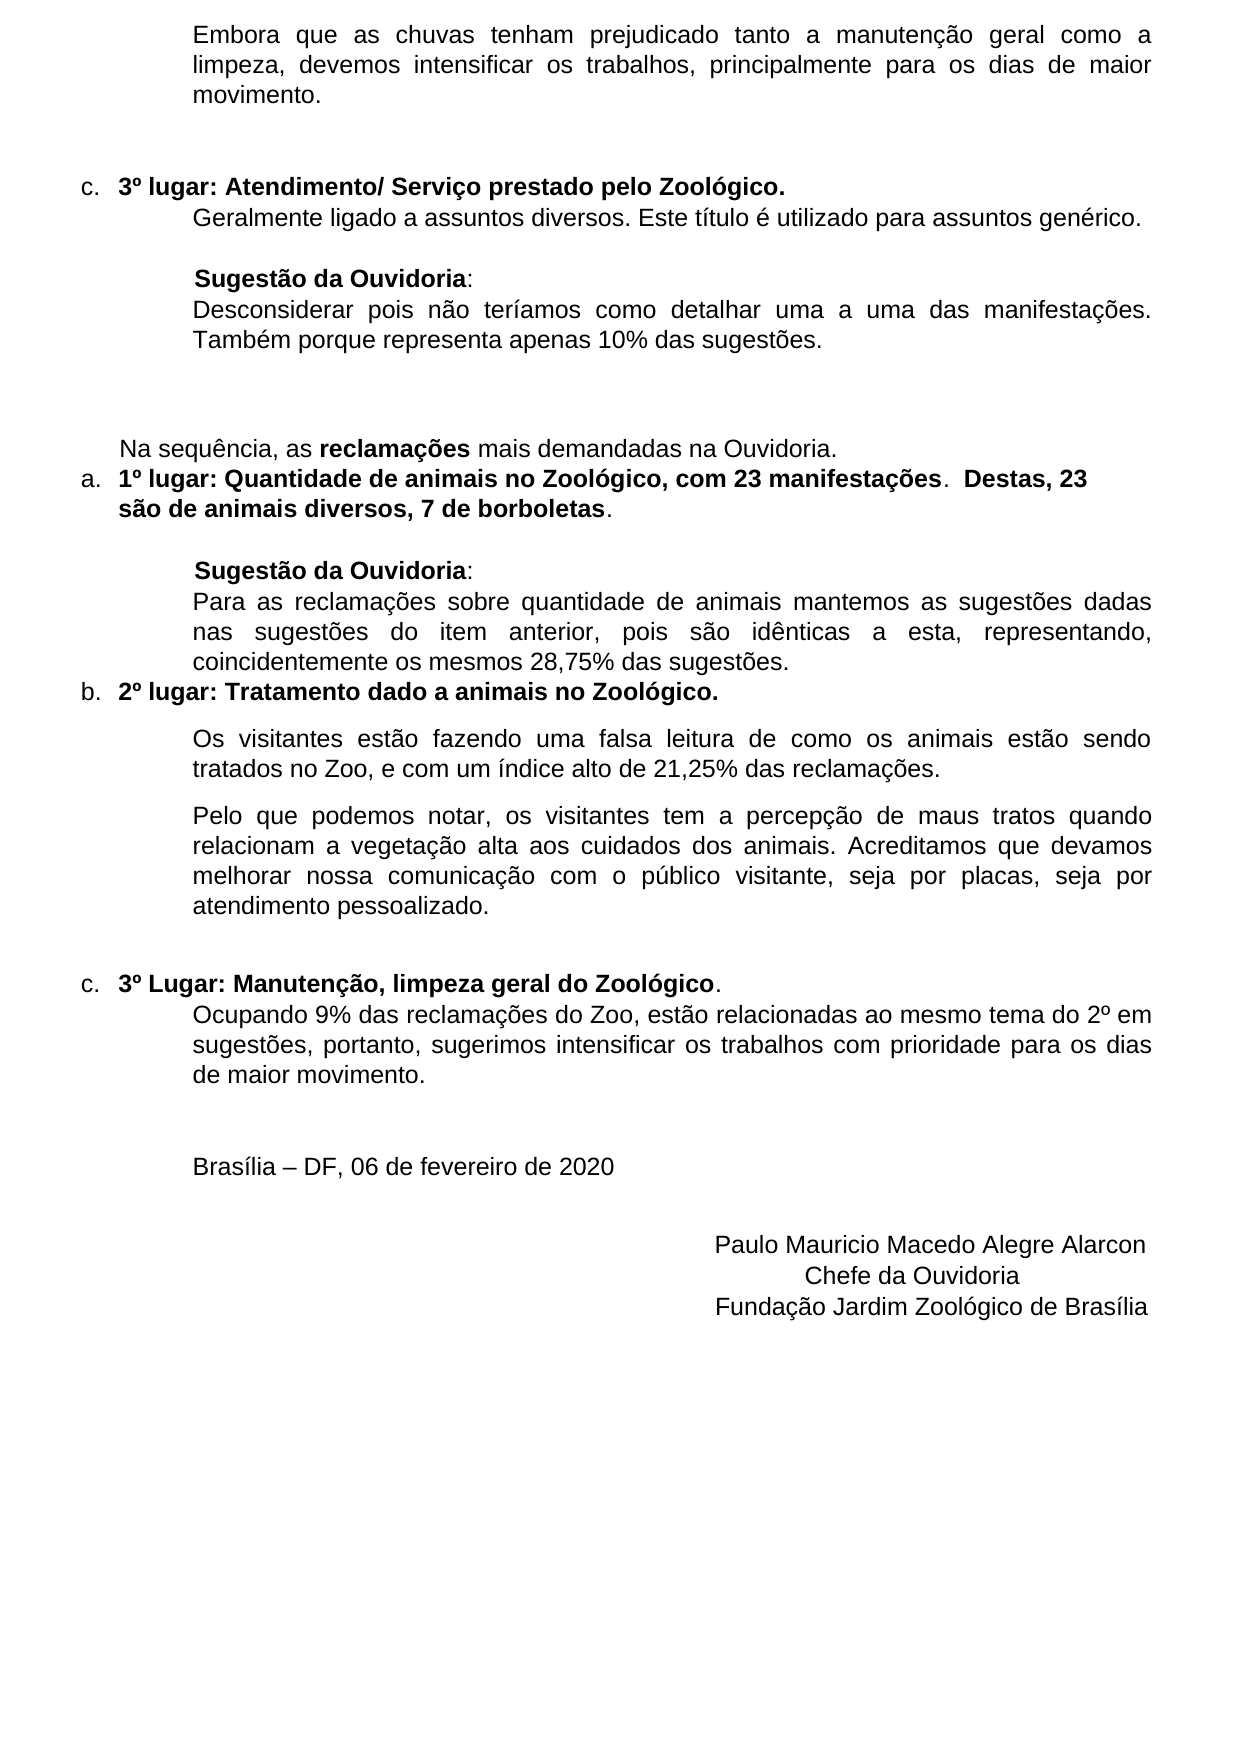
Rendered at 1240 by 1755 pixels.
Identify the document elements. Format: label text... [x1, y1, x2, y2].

text Sugestão da Ouvidoria: [194, 264, 1128, 293]
text Sugestão da Ouvidoria: [194, 556, 1128, 584]
text Brasília – DF, 06 de fevereiro de 2020 [192, 1152, 1153, 1180]
text Desconsiderar pois não teríamos como detalhar uma a uma das manifestações. Também porque representa apenas 10% das sugestões. [192, 295, 1153, 353]
text Paulo Mauricio Macedo Alegre Alarcon [119, 1230, 1153, 1259]
text Chefe da Ouvidoria [186, 1261, 1084, 1289]
list 1º lugar: Quantidade de animais no Zoológico, com 23 manifestações. Destas, 23 são de animais diversos, 7 de borboletas. [81, 464, 1128, 523]
list 3º Lugar: Manutenção, limpeza geral do Zoológico. [81, 969, 1128, 998]
list 2º lugar: Tratamento dado a animais no Zoológico. [81, 677, 1128, 706]
text Para as reclamações sobre quantidade de animais mantemos as sugestões dadas nas sugestões do item anterior, pois são idênticas a esta, representando, coincidentemente os mesmos 28,75% das sugestões. [192, 587, 1153, 675]
text Geralmente ligado a assuntos diversos. Este título é utilizado para assuntos genérico. [192, 203, 1153, 231]
list 3º lugar: Atendimento/ Serviço prestado pelo Zoológico. [81, 172, 1128, 201]
text Fundação Jardim Zoológico de Brasília [119, 1291, 1153, 1320]
text Os visitantes estão fazendo uma falsa leitura de como os animais estão sendo tratados no Zoo, e com um índice alto de 21,25% das reclamações. [192, 724, 1153, 783]
text Embora que as chuvas tenham prejudicado tanto a manutenção geral como a limpeza, devemos intensificar os trabalhos, principalmente para os dias de maior movimento. [192, 20, 1153, 109]
text Na sequência, as reclamações mais demandadas na Ouvidoria. [119, 434, 1153, 462]
text Pelo que podemos notar, os visitantes tem a percepção de maus tratos quando relacionam a vegetação alta aos cuidados dos animais. Acreditamos que devamos melhorar nossa comunicação com o público visitante, seja por placas, seja por atendimento pessoalizado. [192, 801, 1153, 920]
text Ocupando 9% das reclamações do Zoo, estão relacionadas ao mesmo tema do 2º em sugestões, portanto, sugerimos intensificar os trabalhos com prioridade para os dias de maior movimento. [192, 1000, 1153, 1088]
